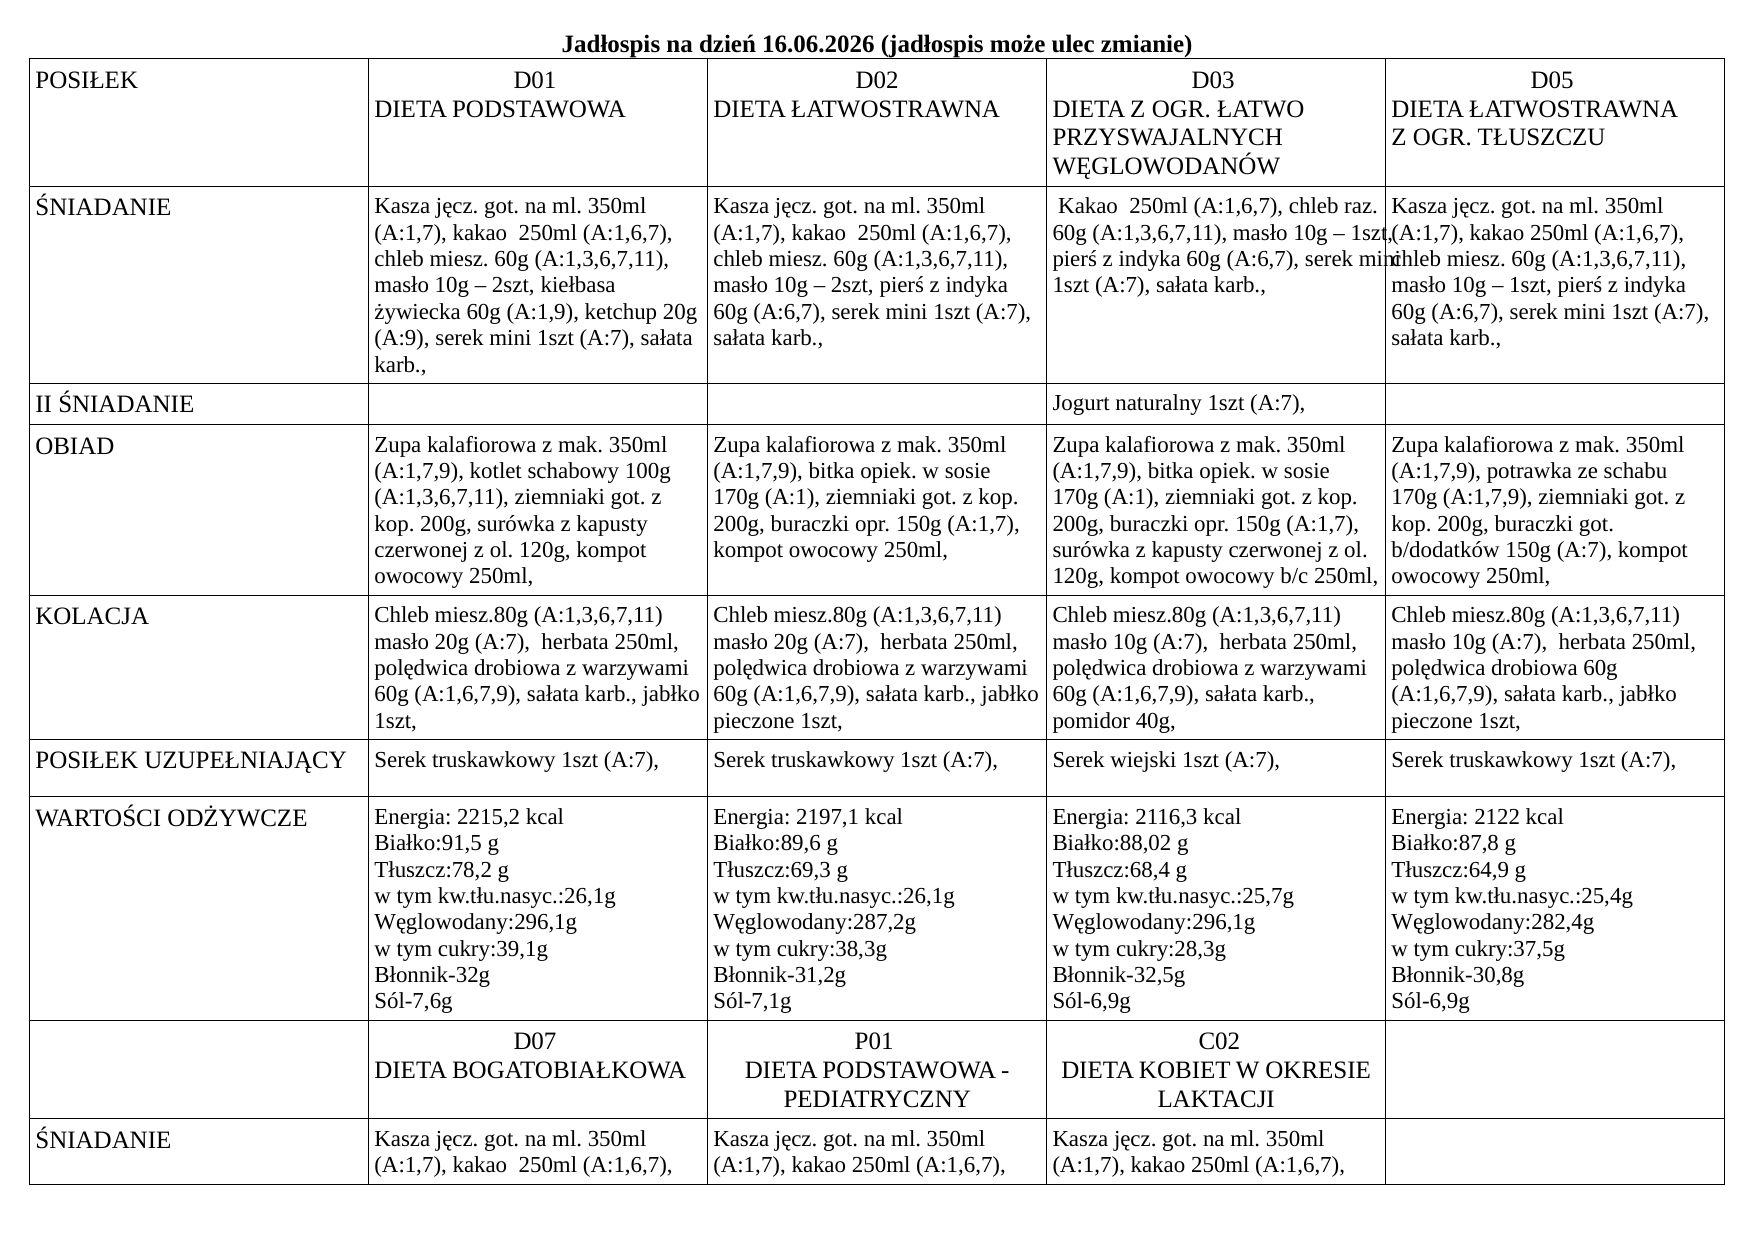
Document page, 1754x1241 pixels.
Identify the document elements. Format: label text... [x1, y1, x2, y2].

table_header D01 DIETA PODSTAWOWA [369, 59, 707, 186]
table_cell ŚNIADANIE [30, 187, 368, 383]
table_cell POSIŁEK UZUPEŁNIAJĄCY [30, 740, 368, 796]
table_cell Serek truskawkowy 1szt (A:7), [369, 740, 707, 796]
table_cell P01 DIETA PODSTAWOWA - PEDIATRYCZNY [708, 1021, 1046, 1118]
table_cell Energia: 2215,2 kcal Białko:91,5 g Tłuszcz:78,2 g w tym kw.tłu.nasyc.:26,1g Węglowodany:296,1g w tym cukry:39,1g Błonnik-32g Sól-7,6g [369, 797, 707, 1019]
table_cell Chleb miesz.80g (A:1,3,6,7,11) masło 10g (A:7), herbata 250ml, polędwica drobiowa z warzywami 60g (A:1,6,7,9), sałata karb., pomidor 40g, [1047, 596, 1385, 739]
table_cell Kakao 250ml (A:1,6,7), chleb raz. 60g (A:1,3,6,7,11), masło 10g – 1szt, pierś z indyka 60g (A:6,7), serek mini 1szt (A:7), sałata karb., [1047, 187, 1385, 383]
table_cell Kasza jęcz. got. na ml. 350ml (A:1,7), kakao 250ml (A:1,6,7), chleb miesz. 60g (A:1,3,6,7,11), masło 10g – 1szt, pierś z indyka 60g (A:6,7), serek mini 1szt (A:7), sałata karb., [1386, 187, 1724, 383]
table_cell Kasza jęcz. got. na ml. 350ml (A:1,7), kakao 250ml (A:1,6,7), [708, 1119, 1046, 1183]
table_cell Chleb miesz.80g (A:1,3,6,7,11) masło 20g (A:7), herbata 250ml, polędwica drobiowa z warzywami 60g (A:1,6,7,9), sałata karb., jabłko pieczone 1szt, [708, 596, 1046, 739]
table_cell Energia: 2197,1 kcal Białko:89,6 g Tłuszcz:69,3 g w tym kw.tłu.nasyc.:26,1g Węglowodany:287,2g w tym cukry:38,3g Błonnik-31,2g Sól-7,1g [708, 797, 1046, 1019]
table_cell KOLACJA [30, 596, 368, 739]
table_cell ŚNIADANIE [30, 1119, 368, 1183]
table_cell Chleb miesz.80g (A:1,3,6,7,11) masło 10g (A:7), herbata 250ml, polędwica drobiowa 60g (A:1,6,7,9), sałata karb., jabłko pieczone 1szt, [1386, 596, 1724, 739]
table_cell Kasza jęcz. got. na ml. 350ml (A:1,7), kakao 250ml (A:1,6,7), [369, 1119, 707, 1183]
table_cell Zupa kalafiorowa z mak. 350ml (A:1,7,9), bitka opiek. w sosie 170g (A:1), ziemniaki got. z kop. 200g, buraczki opr. 150g (A:1,7), surówka z kapusty czerwonej z ol. 120g, kompot owocowy b/c 250ml, [1047, 425, 1385, 594]
text Jadłospis na dzień 16.06.2026 (jadłospis może ulec zmianie) [29, 29, 1724, 58]
table_cell Serek truskawkowy 1szt (A:7), [708, 740, 1046, 796]
table_cell Energia: 2116,3 kcal Białko:88,02 g Tłuszcz:68,4 g w tym kw.tłu.nasyc.:25,7g Węglowodany:296,1g w tym cukry:28,3g Błonnik-32,5g Sól-6,9g [1047, 797, 1385, 1019]
table_cell OBIAD [30, 425, 368, 594]
table_cell [369, 384, 707, 424]
table_cell Kasza jęcz. got. na ml. 350ml (A:1,7), kakao 250ml (A:1,6,7), [1047, 1119, 1385, 1183]
table_cell Kasza jęcz. got. na ml. 350ml (A:1,7), kakao 250ml (A:1,6,7), chleb miesz. 60g (A:1,3,6,7,11), masło 10g – 2szt, pierś z indyka 60g (A:6,7), serek mini 1szt (A:7), sałata karb., [708, 187, 1046, 383]
table_header D05 DIETA ŁATWOSTRAWNA Z OGR. TŁUSZCZU [1386, 59, 1724, 186]
table_cell C02 DIETA KOBIET W OKRESIE LAKTACJI [1047, 1021, 1385, 1118]
table_cell II ŚNIADANIE [30, 384, 368, 424]
table_header POSIŁEK [30, 59, 368, 186]
table_cell [708, 384, 1046, 424]
table_cell Energia: 2122 kcal Białko:87,8 g Tłuszcz:64,9 g w tym kw.tłu.nasyc.:25,4g Węglowodany:282,4g w tym cukry:37,5g Błonnik-30,8g Sól-6,9g [1386, 797, 1724, 1019]
table_cell Zupa kalafiorowa z mak. 350ml (A:1,7,9), bitka opiek. w sosie 170g (A:1), ziemniaki got. z kop. 200g, buraczki opr. 150g (A:1,7), kompot owocowy 250ml, [708, 425, 1046, 594]
table_cell Zupa kalafiorowa z mak. 350ml (A:1,7,9), potrawka ze schabu 170g (A:1,7,9), ziemniaki got. z kop. 200g, buraczki got. b/dodatków 150g (A:7), kompot owocowy 250ml, [1386, 425, 1724, 594]
table_cell Zupa kalafiorowa z mak. 350ml (A:1,7,9), kotlet schabowy 100g (A:1,3,6,7,11), ziemniaki got. z kop. 200g, surówka z kapusty czerwonej z ol. 120g, kompot owocowy 250ml, [369, 425, 707, 594]
table_cell WARTOŚCI ODŻYWCZE [30, 797, 368, 1019]
table_header D03 DIETA Z OGR. ŁATWO PRZYSWAJALNYCH WĘGLOWODANÓW [1047, 59, 1385, 186]
table_cell Jogurt naturalny 1szt (A:7), [1047, 384, 1385, 424]
table_header D02 DIETA ŁATWOSTRAWNA [708, 59, 1046, 186]
table_cell [30, 1021, 368, 1118]
table_cell [1386, 1119, 1724, 1183]
table_cell [1386, 384, 1724, 424]
table_cell Serek wiejski 1szt (A:7), [1047, 740, 1385, 796]
table_cell D07 DIETA BOGATOBIAŁKOWA [369, 1021, 707, 1118]
table_cell Chleb miesz.80g (A:1,3,6,7,11) masło 20g (A:7), herbata 250ml, polędwica drobiowa z warzywami 60g (A:1,6,7,9), sałata karb., jabłko 1szt, [369, 596, 707, 739]
table_cell Serek truskawkowy 1szt (A:7), [1386, 740, 1724, 796]
table_cell [1386, 1021, 1724, 1118]
table_cell Kasza jęcz. got. na ml. 350ml (A:1,7), kakao 250ml (A:1,6,7), chleb miesz. 60g (A:1,3,6,7,11), masło 10g – 2szt, kiełbasa żywiecka 60g (A:1,9), ketchup 20g (A:9), serek mini 1szt (A:7), sałata karb., [369, 187, 707, 383]
